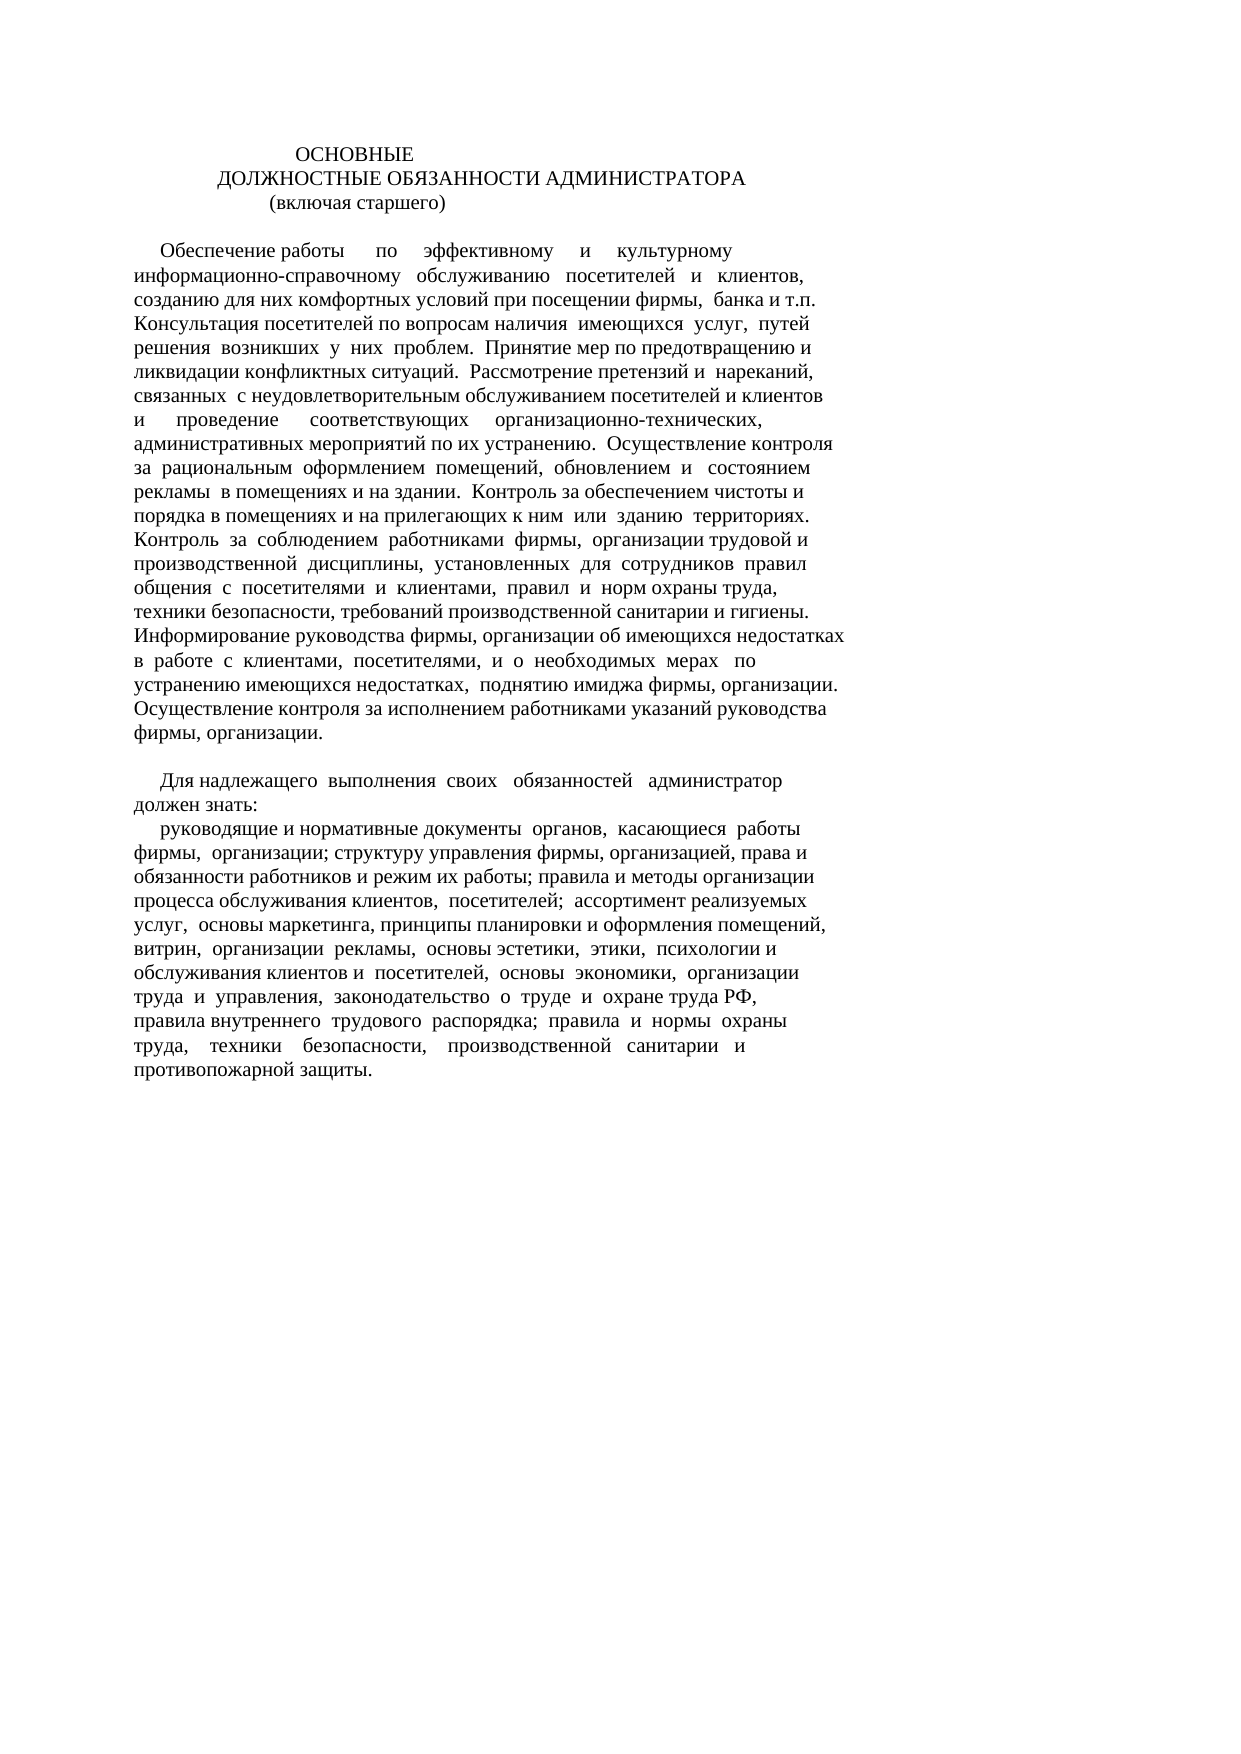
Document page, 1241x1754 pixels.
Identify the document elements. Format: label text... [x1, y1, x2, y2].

text противопожарной защиты. [118, 1057, 1122, 1081]
text витрин, организации рекламы, основы эстетики, этики, психологии и [118, 936, 1122, 960]
text созданию для них комфортных условий при посещении фирмы, банка и т.п. [118, 287, 1122, 311]
text труда, техники безопасности, производственной санитарии и [118, 1032, 1122, 1057]
text обслуживания клиентов и посетителей, основы экономики, организации [118, 960, 1122, 984]
text производственной дисциплины, установленных для сотрудников правил [118, 551, 1122, 575]
text решения возникших у них проблем. Принятие мер по предотвращению и [118, 335, 1122, 359]
text ДОЛЖНОСТНЫЕ ОБЯЗАННОСТИ АДМИНИСТРАТОРА [118, 166, 1122, 190]
text ликвидации конфликтных ситуаций. Рассмотрение претензий и нареканий, [118, 359, 1122, 383]
text руководящие и нормативные документы органов, касающиеся работы [118, 816, 1122, 840]
text Обеспечение работы по эффективному и культурному [118, 238, 1122, 262]
text Информирование руководства фирмы, организации об имеющихся недостатках [118, 623, 1122, 647]
text рекламы в помещениях и на здании. Контроль за обеспечением чистоты и [118, 479, 1122, 503]
text информационно-справочному обслуживанию посетителей и клиентов, [118, 262, 1122, 287]
text Контроль за соблюдением работниками фирмы, организации трудовой и [118, 527, 1122, 551]
text (включая старшего) [118, 190, 1122, 214]
text порядка в помещениях и на прилегающих к ним или зданию территориях. [118, 503, 1122, 527]
text за рациональным оформлением помещений, обновлением и состоянием [118, 455, 1122, 479]
text процесса обслуживания клиентов, посетителей; ассортимент реализуемых [118, 888, 1122, 912]
text услуг, основы маркетинга, принципы планировки и оформления помещений, [118, 912, 1122, 936]
text труда и управления, законодательство о труде и охране труда РФ, [118, 984, 1122, 1008]
text в работе с клиентами, посетителями, и о необходимых мерах по [118, 647, 1122, 672]
text административных мероприятий по их устранению. Осуществление контроля [118, 431, 1122, 455]
text и проведение соответствующих организационно-технических, [118, 407, 1122, 431]
text устранению имеющихся недостатках, поднятию имиджа фирмы, организации. [118, 672, 1122, 696]
text обязанности работников и режим их работы; правила и методы организации [118, 864, 1122, 888]
text правила внутреннего трудового распорядка; правила и нормы охраны [118, 1008, 1122, 1032]
text Консультация посетителей по вопросам наличия имеющихся услуг, путей [118, 311, 1122, 335]
text связанных с неудовлетворительным обслуживанием посетителей и клиентов [118, 383, 1122, 407]
text ОСНОВНЫЕ [118, 142, 1122, 166]
text фирмы, организации; структуру управления фирмы, организацией, права и [118, 840, 1122, 864]
text общения с посетителями и клиентами, правил и норм охраны труда, [118, 575, 1122, 599]
text техники безопасности, требований производственной санитарии и гигиены. [118, 599, 1122, 623]
text Осуществление контроля за исполнением работниками указаний руководства [118, 696, 1122, 720]
text фирмы, организации. [118, 720, 1122, 744]
text должен знать: [118, 792, 1122, 816]
text Для надлежащего выполнения своих обязанностей администратор [118, 768, 1122, 792]
